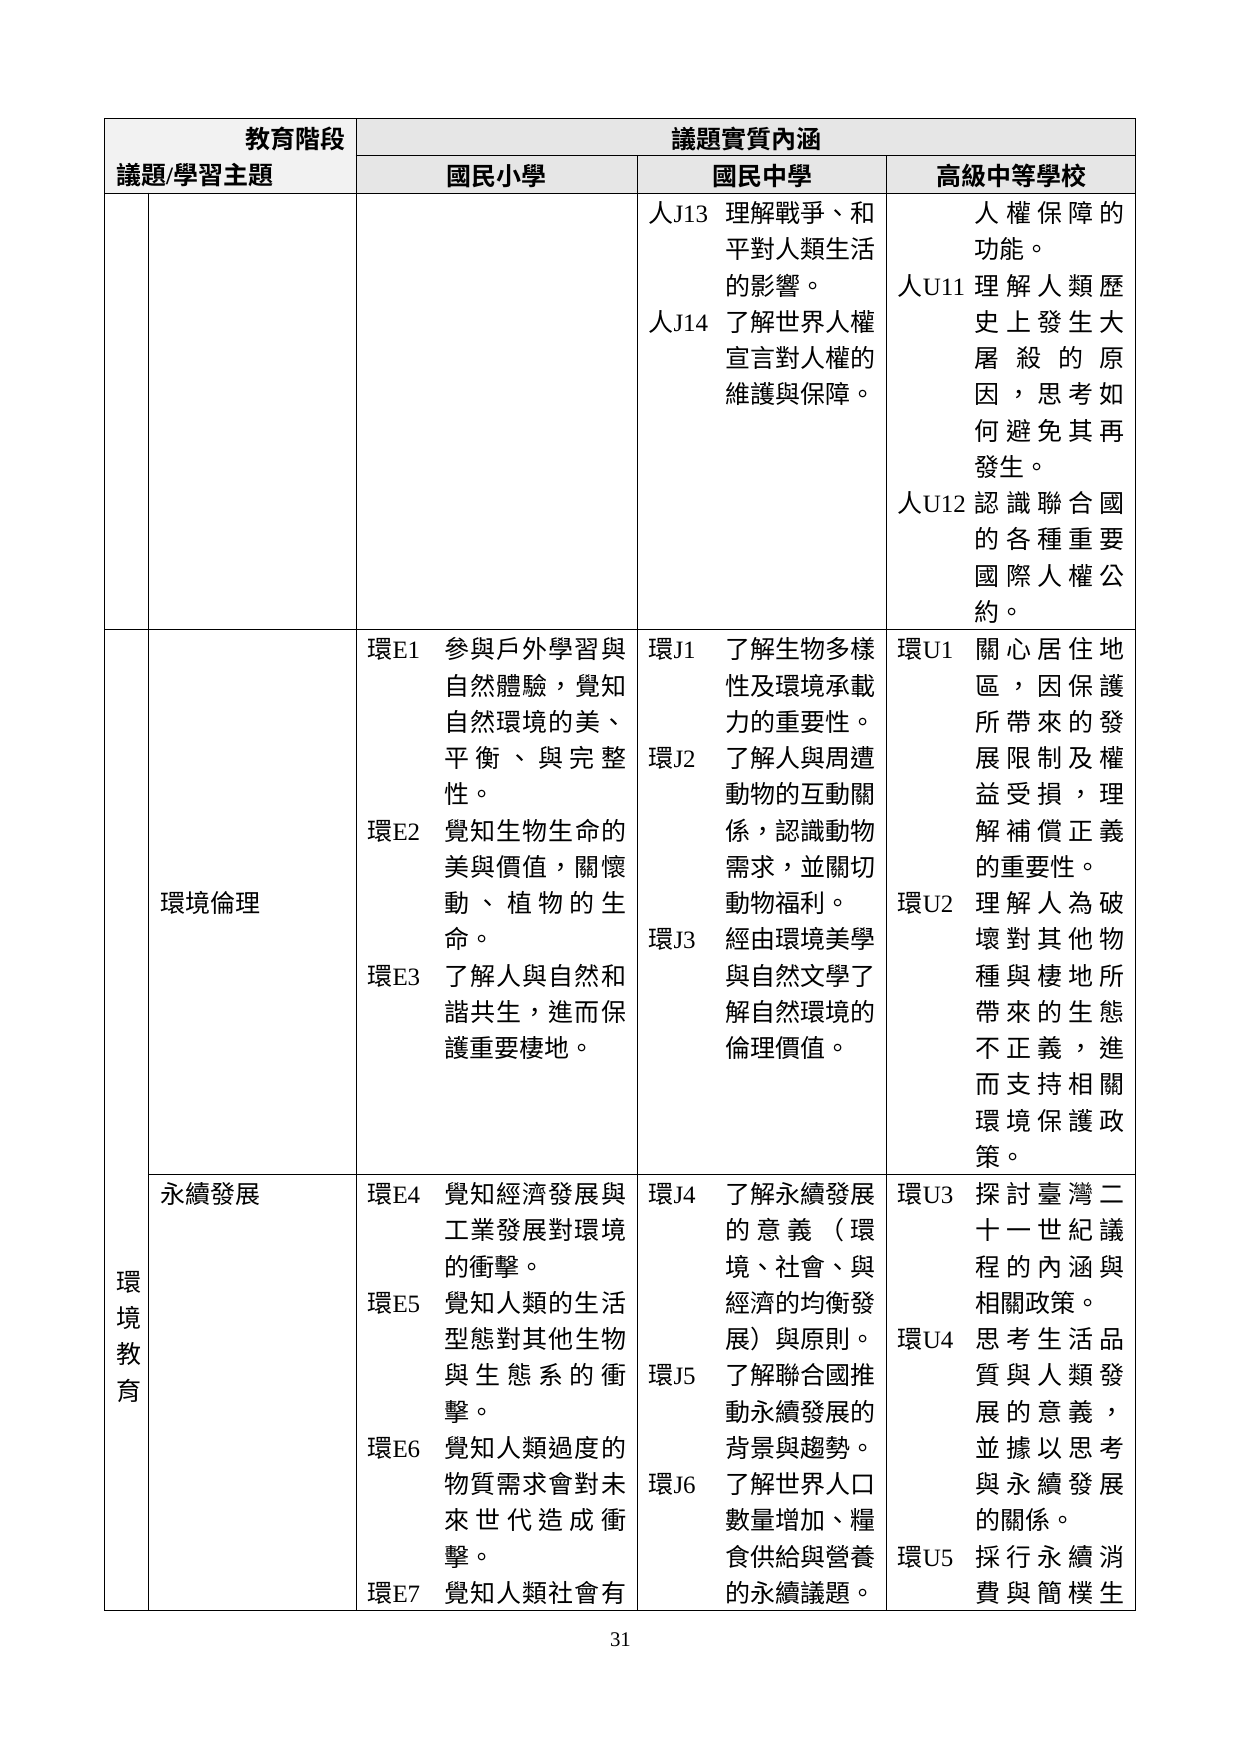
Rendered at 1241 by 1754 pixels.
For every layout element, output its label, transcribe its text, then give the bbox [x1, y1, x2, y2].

table_cell [149, 194, 356, 629]
table_header 教育階段 議題/學習主題 [105, 119, 356, 193]
table_cell [357, 194, 637, 629]
table_cell 國民中學 [638, 156, 886, 193]
table_cell 高級中等學校 [887, 156, 1135, 193]
table_cell 環境教育 [105, 630, 148, 1609]
table_cell 了解生物多樣性及環境承載力的重要性。 了解人與周遭動物的互動關係，認識動物需求，並關切動物福利。 經由環境美學與自然文學了解自然環境的倫理價值。 [638, 630, 886, 1173]
table_cell 覺知經濟發展與工業發展對環境的衝擊。 覺知人類的生活型態對其他生物與生態系的衝擊。 覺知人類過度的物質需求會對未來世代造成衝擊。 覺知人類社會有糧食分配不均與貧富差異太大的問題。 [357, 1175, 637, 1609]
table_cell 環境倫理 [149, 630, 356, 1173]
table_cell 永續發展 [149, 1175, 356, 1609]
table_cell [105, 194, 148, 629]
table_header 議題實質內涵 [357, 119, 1135, 155]
table_cell 說明言論自由或新聞自由對於民主社會運作的重要性。 理解法律對社會上原住民、身心障礙者等弱勢所提供各種平權措施，旨在促進其能擁有實質平等的社會地位。 認識聯合國及其他人權相關組織對人權保障的功能。 理解人類歷史上發生大屠殺的原因，思考如何避免其再發生。 認識聯合國的各種重要國際人權公約。 [887, 194, 1135, 629]
table_cell 參與戶外學習與自然體驗，覺知自然環境的美、平衡、與完整性。 覺知生物生命的美與價值，關懷動、植物的生命。 了解人與自然和諧共生，進而保護重要棲地。 [357, 630, 637, 1173]
table_cell 探討臺灣二十一世紀議程的內涵與相關政策。 思考生活品質與人類發展的意義，並據以思考與永續發展的關係。 採行永續消費與簡樸生活的生活型態，促進永續發展。 [887, 1175, 1135, 1609]
table_cell 關心居住地區，因保護所帶來的發展限制及權益受損，理解補償正義的重要性。 理解人為破壞對其他物種與棲地所帶來的生態不正義，進而支持相關環境保護政策。 [887, 630, 1135, 1173]
table_cell 了解人身自由權，並具有自我保護的知能。 認識教育權、工作權與個人生涯發展的關係。 了解人權的起源與歷史發展對人權維護的意義。 運用資訊網絡了解人權相關組織與活動。 理解貧窮、階級剝削的相互關係。 理解戰爭、和平對人類生活的影響。 了解世界人權宣言對人權的維護與保障。 [638, 194, 886, 629]
table_cell 國民小學 [357, 156, 637, 193]
table_cell 了解永續發展的意義（環境、社會、與經濟的均衡發展）與原則。 了解聯合國推動永續發展的背景與趨勢。 了解世界人口數量增加、糧食供給與營養的永續議題。 [638, 1175, 886, 1609]
